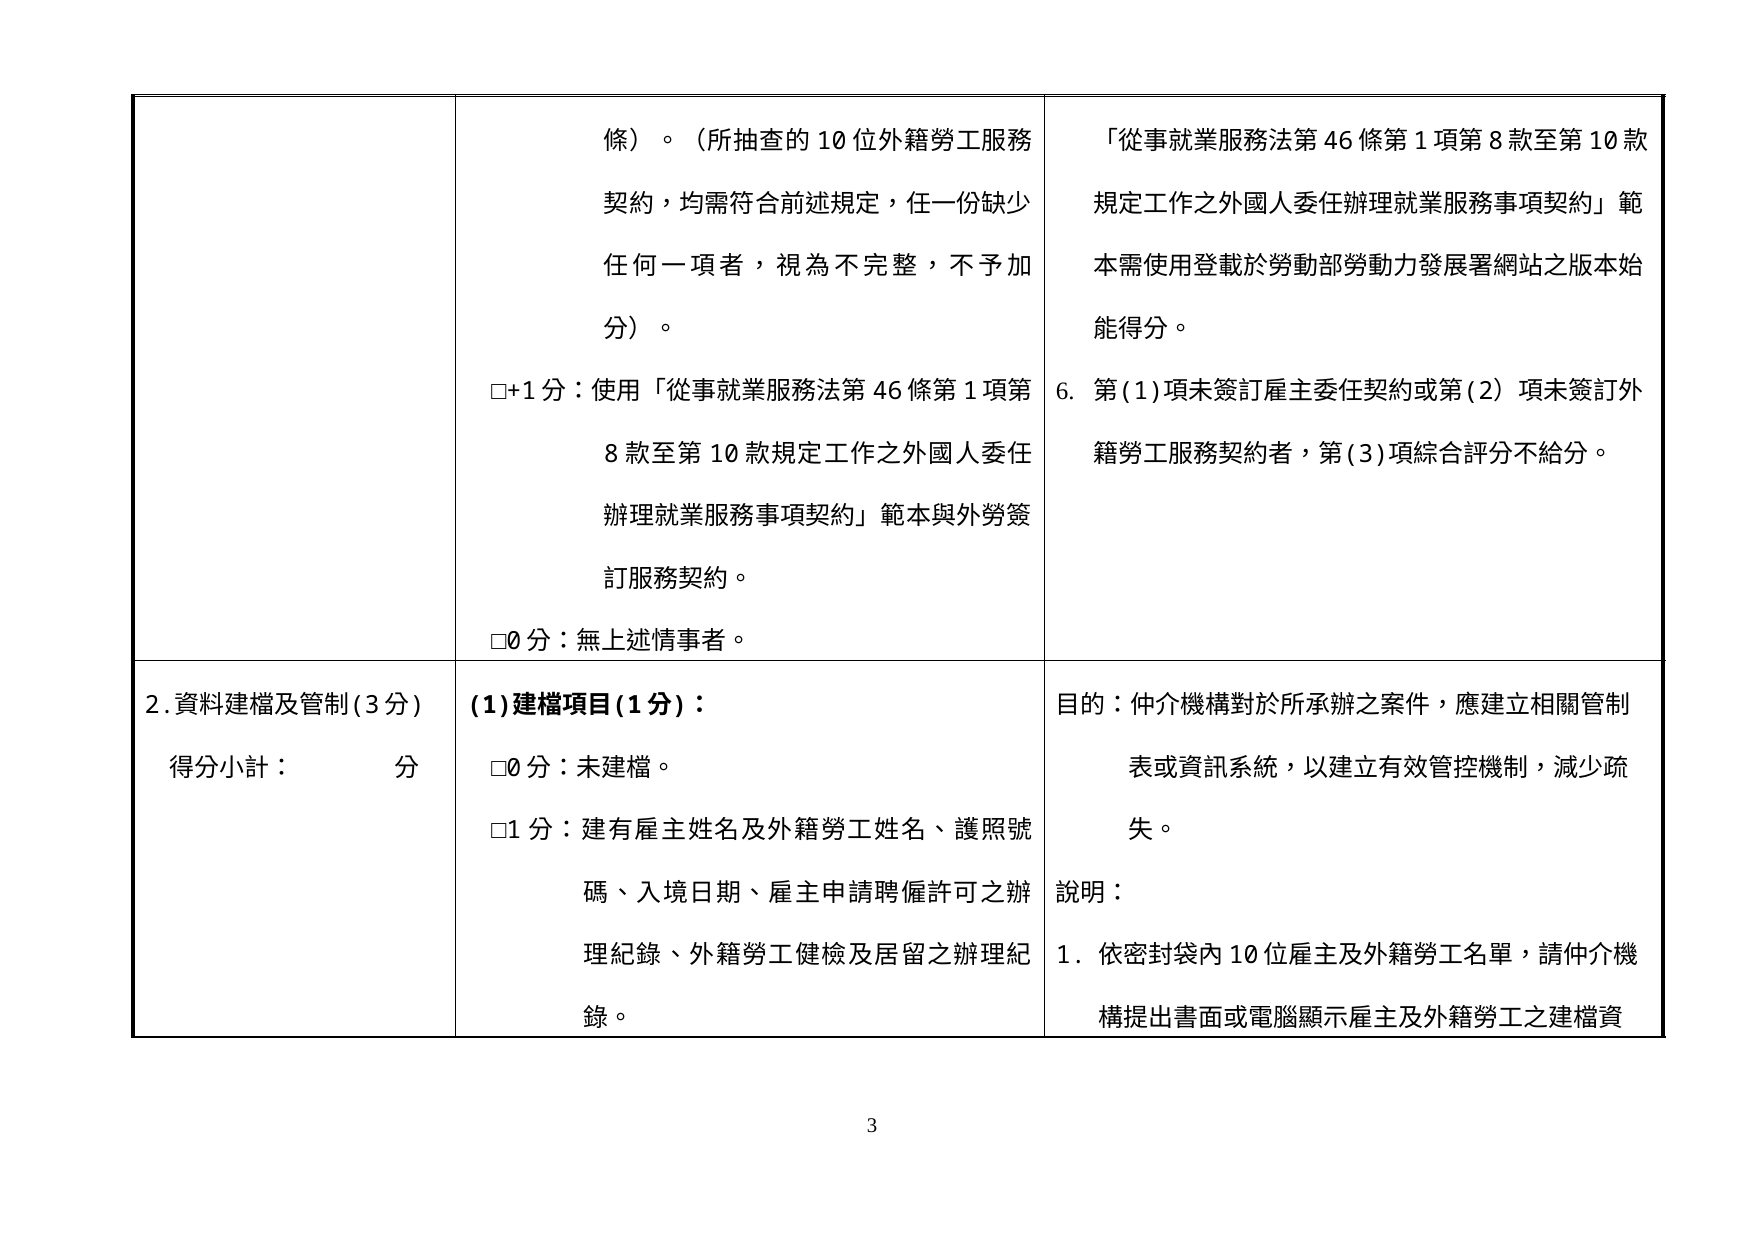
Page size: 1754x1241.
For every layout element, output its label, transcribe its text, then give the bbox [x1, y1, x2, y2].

table_cell 目的：仲介機構對於所承辦之案件，應建立相關管制表或資訊系統，以建立有效管控機制，減少疏失。 說明： 依密封袋內10位雇主及外籍勞工名單，請仲介機構提出書面或電腦顯示雇主及外籍勞工之建檔資料。 檢視管制表或資訊系統之管控功能及使用情形，有無記載及管控相關應辦事項之工作排程(如雇主申請聘僱期限、外籍勞工居留、健檢期限等)。 仲介機構所建置之資訊安全措施及權限管理機制，不論員工人數多寡，至少應建置帳號及密碼。 [1045, 661, 1661, 1036]
table_cell (1)建檔項目(1分)： □0分：未建檔。 □1分：建有雇主姓名及外籍勞工姓名、護照號碼、入境日期、雇主申請聘僱許可之辦理紀錄、外籍勞工健檢及居留之辦理紀錄。 [456, 661, 1044, 1036]
table_cell 2.資料建檔及管制(3分) 得分小計： 分 [135, 661, 455, 1036]
table_cell 「從事就業服務法第46條第1項第8款至第10款規定工作之外國人委任辦理就業服務事項契約」範本需使用登載於勞動部勞動力發展署網站之版本始能得分。 第(1)項未簽訂雇主委任契約或第(2）項未簽訂外籍勞工服務契約者，第(3)項綜合評分不給分。 [1045, 97, 1661, 659]
table_cell [135, 97, 455, 659]
table_cell 條）。（所抽查的10位外籍勞工服務契約，均需符合前述規定，任一份缺少任何一項者，視為不完整，不予加分）。 □+1分：使用「從事就業服務法第46條第1項第8款至第10款規定工作之外國人委任辦理就業服務事項契約」範本與外勞簽訂服務契約。 □0分：無上述情事者。 [456, 97, 1044, 659]
